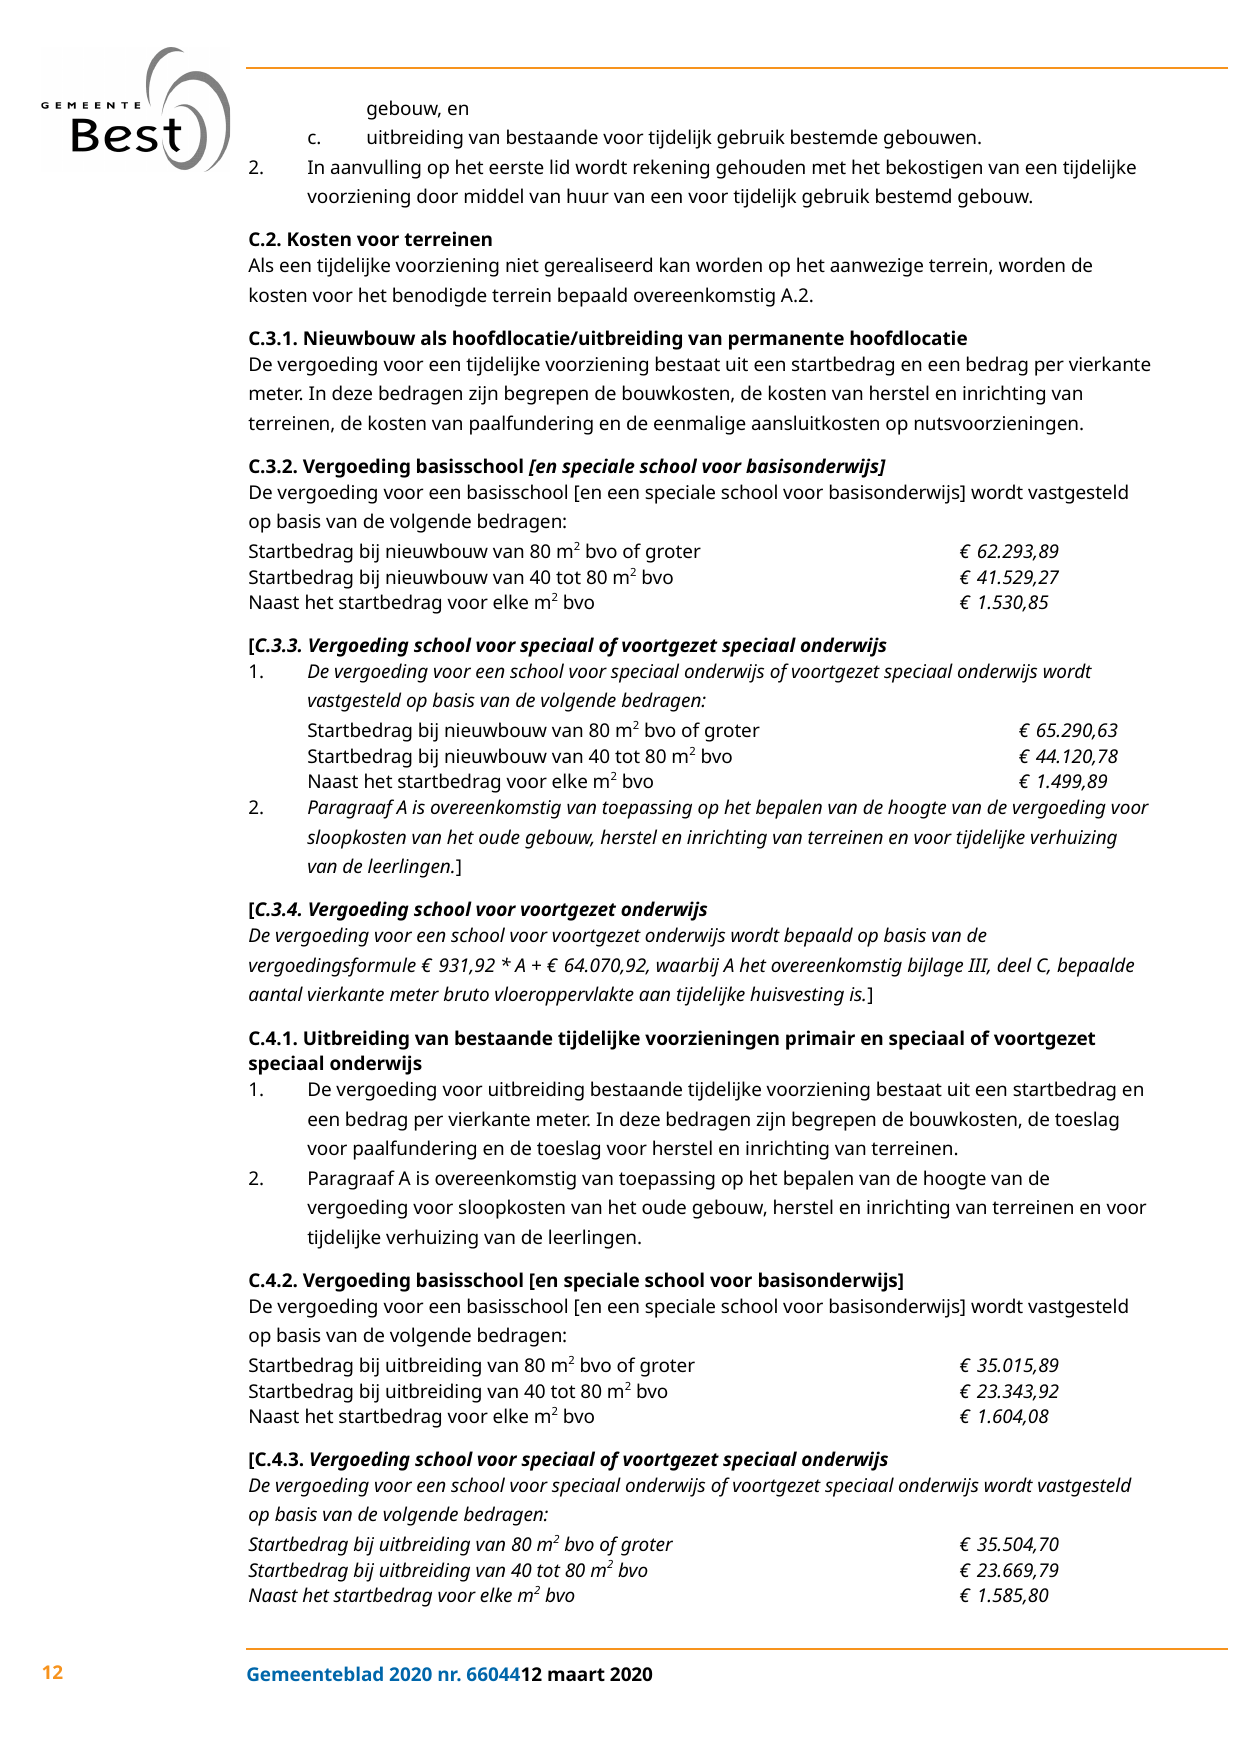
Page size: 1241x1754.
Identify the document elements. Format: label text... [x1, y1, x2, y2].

list Paragraaf A is overeenkomstig van toepassing op het bepalen van de hoogte van de vergoeding voor sloopkosten van het oude gebouw, herstel en inrichting van terreinen en voor tijdelijke verhuizing van de leerlingen.] [248, 794, 1152, 879]
table_header Startbedrag bij nieuwbouw van 80 m2 bvo of groter [307, 717, 1018, 743]
text De vergoeding voor een basisschool [en een speciale school voor basisonderwijs] wordt vastgesteld op basis van de volgende bedragen: [248, 479, 1152, 534]
text [C.3.3. Vergoeding school voor speciaal of voortgezet speciaal onderwijs [248, 632, 1152, 658]
table_cell Naast het startbedrag voor elke m2 bvo [307, 769, 1018, 794]
table_cell Naast het startbedrag voor elke m2 bvo [248, 1404, 959, 1429]
table_cell Startbedrag bij uitbreiding van 40 tot 80 m2 bvo [248, 1378, 959, 1404]
picture [41, 47, 231, 172]
table_header Startbedrag bij uitbreiding van 80 m2 bvo of groter [248, 1352, 959, 1378]
text Als een tijdelijke voorziening niet gerealiseerd kan worden op het aanwezige terrein, worden de kosten voor het benodigde terrein bepaald overeenkomstig A.2. [248, 252, 1152, 308]
list Paragraaf A is overeenkomstig van toepassing op het bepalen van de hoogte van de vergoeding voor sloopkosten van het oude gebouw, herstel en inrichting van terreinen en voor tijdelijke verhuizing van de leerlingen. [248, 1165, 1152, 1250]
text C.3.2. Vergoeding basisschool [en speciale school voor basisonderwijs] [248, 453, 1152, 479]
text De vergoeding voor een basisschool [en een speciale school voor basisonderwijs] wordt vastgesteld op basis van de volgende bedragen: [248, 1293, 1152, 1348]
table_header € 62.293,89 [959, 538, 1152, 564]
list uitbreiding van bestaande voor tijdelijk gebruik bestemde gebouwen. [307, 124, 1152, 150]
table_cell Startbedrag bij nieuwbouw van 40 tot 80 m2 bvo [248, 564, 959, 589]
table_cell € 1.499,89 [1018, 769, 1211, 794]
text [C.3.4. Vergoeding school voor voortgezet onderwijs [248, 897, 1152, 922]
list In aanvulling op het eerste lid wordt rekening gehouden met het bekostigen van een tijdelijke voorziening door middel van huur van een voor tijdelijk gebruik bestemd gebouw. [248, 154, 1152, 209]
text De vergoeding voor een tijdelijke voorziening bestaat uit een startbedrag en een bedrag per vierkante meter. In deze bedragen zijn begrepen de bouwkosten, de kosten van herstel en inrichting van terreinen, de kosten van paalfundering en de eenmalige aansluitkosten op nutsvoorzieningen. [248, 351, 1152, 436]
text C.3.1. Nieuwbouw als hoofdlocatie/uitbreiding van permanente hoofdlocatie [248, 325, 1152, 351]
table_cell € 23.343,92 [959, 1378, 1152, 1404]
list De vergoeding voor een school voor speciaal onderwijs of voortgezet speciaal onderwijs wordt vastgesteld op basis van de volgende bedragen: [248, 658, 1152, 713]
table_header Startbedrag bij uitbreiding van 80 m2 bvo of groter [248, 1531, 959, 1557]
text C.2. Kosten voor terreinen [248, 227, 1152, 252]
table_cell Startbedrag bij uitbreiding van 40 tot 80 m2 bvo [248, 1557, 959, 1583]
text [C.4.3. Vergoeding school voor speciaal of voortgezet speciaal onderwijs [248, 1446, 1152, 1472]
table_cell € 41.529,27 [959, 564, 1152, 589]
table_cell € 23.669,79 [959, 1557, 1152, 1583]
text De vergoeding voor een school voor speciaal onderwijs of voortgezet speciaal onderwijs wordt vastgesteld op basis van de volgende bedragen: [248, 1472, 1152, 1527]
table_header € 65.290,63 [1018, 717, 1211, 743]
list De vergoeding voor uitbreiding bestaande tijdelijke voorziening bestaat uit een startbedrag en een bedrag per vierkante meter. In deze bedragen zijn begrepen de bouwkosten, de toeslag voor paalfundering en de toeslag voor herstel en inrichting van terreinen. [248, 1076, 1152, 1161]
table_cell Naast het startbedrag voor elke m2 bvo [248, 1583, 959, 1608]
table_cell € 1.530,85 [959, 590, 1152, 615]
list gebouw, en [307, 95, 1152, 121]
table_header € 35.504,70 [959, 1531, 1152, 1557]
table_cell Naast het startbedrag voor elke m2 bvo [248, 590, 959, 615]
table_header € 35.015,89 [959, 1352, 1152, 1378]
table_header Startbedrag bij nieuwbouw van 80 m2 bvo of groter [248, 538, 959, 564]
table_cell € 1.585,80 [959, 1583, 1152, 1608]
table_cell Startbedrag bij nieuwbouw van 40 tot 80 m2 bvo [307, 743, 1018, 768]
text C.4.1. Uitbreiding van bestaande tijdelijke voorzieningen primair en speciaal of voortgezet speciaal onderwijs [248, 1025, 1152, 1076]
table_cell € 1.604,08 [959, 1404, 1152, 1429]
text C.4.2. Vergoeding basisschool [en speciale school voor basisonderwijs] [248, 1267, 1152, 1293]
text De vergoeding voor een school voor voortgezet onderwijs wordt bepaald op basis van de vergoedingsformule € 931,92 * A + € 64.070,92, waarbij A het overeenkomstig bijlage III, deel C, bepaalde aantal vierkante meter bruto vloeroppervlakte aan tijdelijke huisvesting is.] [248, 922, 1152, 1007]
table_cell € 44.120,78 [1018, 743, 1211, 768]
